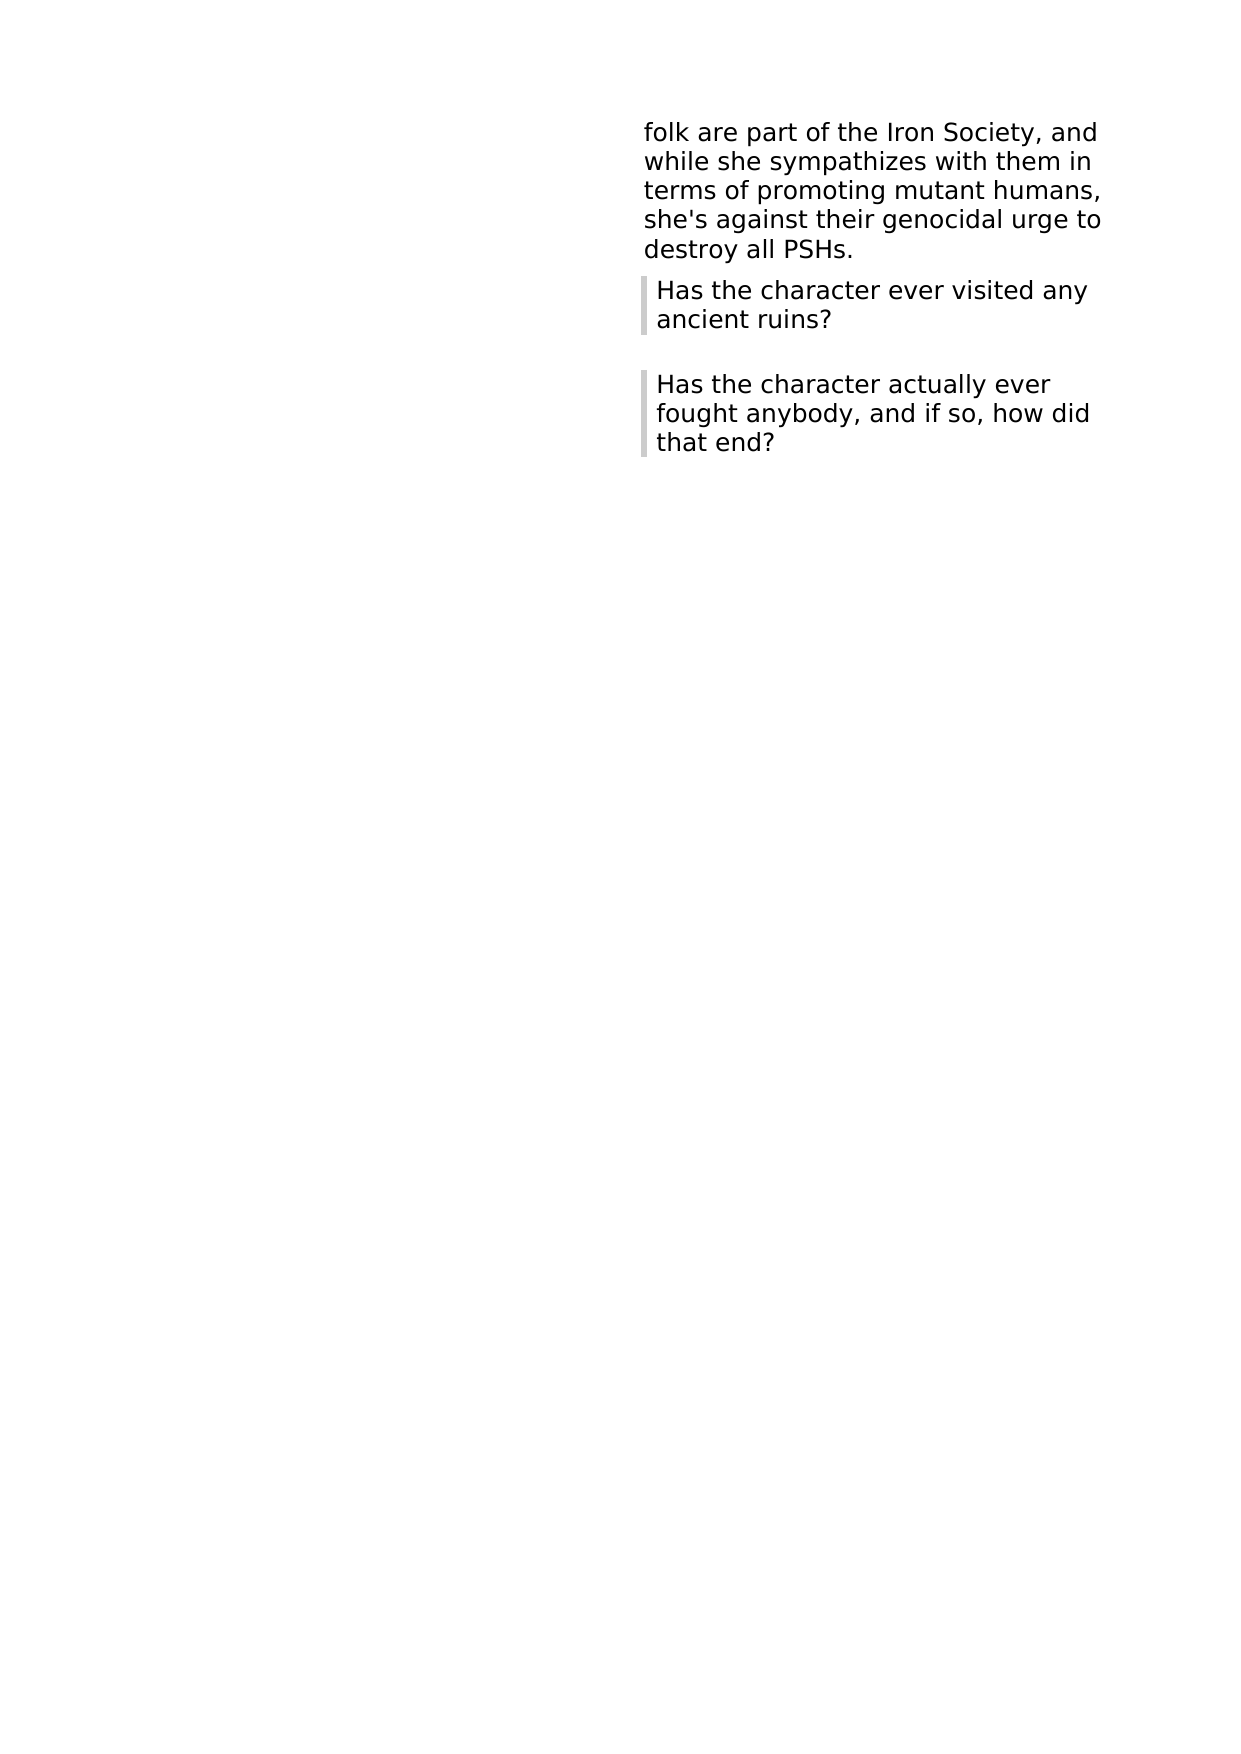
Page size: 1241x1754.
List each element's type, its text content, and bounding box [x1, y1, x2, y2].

table_header Has the character actually ever fought anybody, and if so, how did that end? [647, 370, 1122, 457]
table_header [118, 118, 620, 492]
table_header Has the character ever visited any ancient ruins? [647, 276, 1122, 335]
table_header folk are part of the Iron Society, and while she sympathizes with them in terms of promoting mutant humans, she's against their genocidal urge to destroy all PSHs. [620, 118, 1122, 492]
